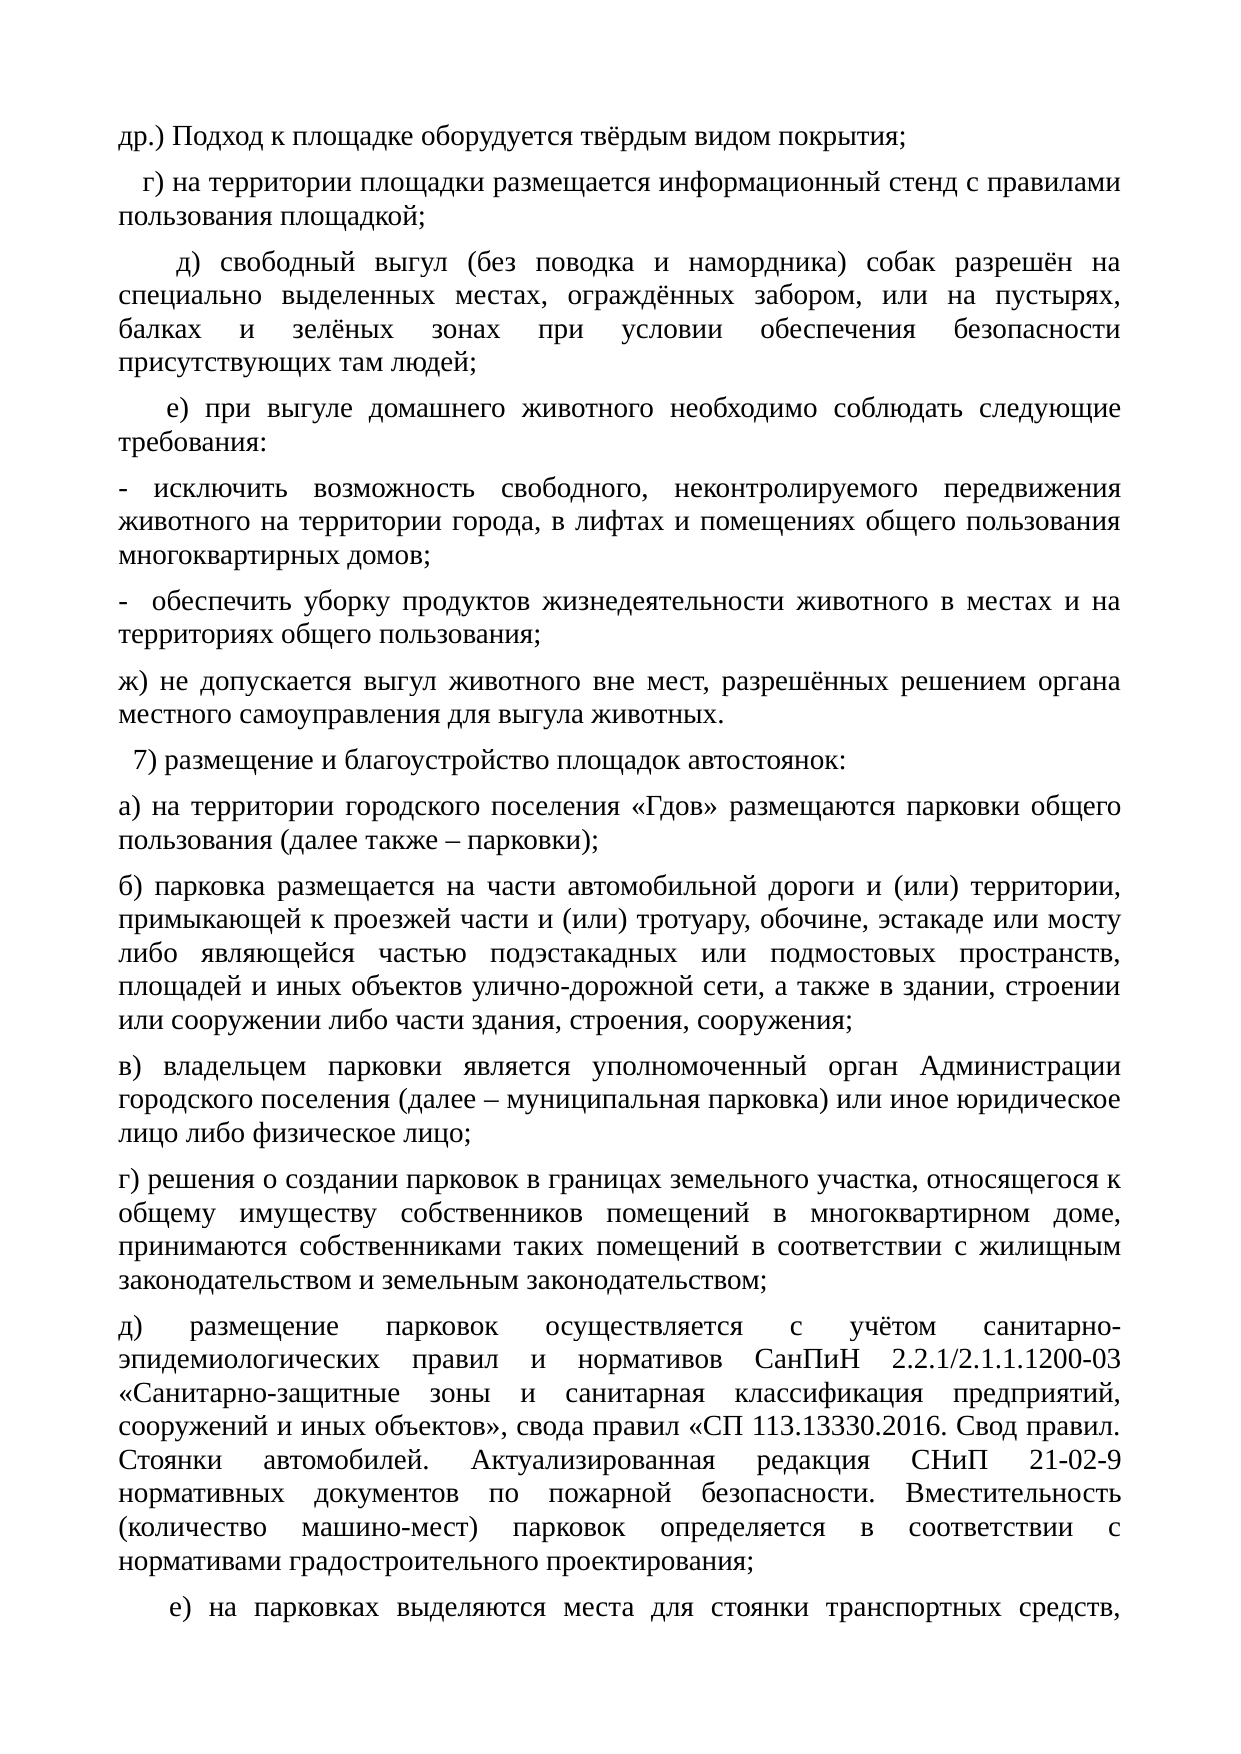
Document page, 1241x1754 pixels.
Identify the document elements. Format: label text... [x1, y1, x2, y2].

text б) парковка размещается на части автомобильной дороги и (или) территории, примыкающей к проезжей части и (или) тротуару, обочине, эстакаде или мосту либо являющейся частью подэстакадных или подмостовых пространств, площадей и иных объектов улично-дорожной сети, а также в здании, строении или сооружении либо части здания, строения, сооружения; [118, 868, 1122, 1036]
text е) на парковках выделяются места для стоянки транспортных средств, [118, 1589, 1122, 1622]
text ж) не допускается выгул животного вне мест, разрешённых решением органа местного самоуправления для выгула животных. [118, 663, 1122, 730]
text а) на территории городского поселения «Гдов» размещаются парковки общего пользования (далее также – парковки); [118, 788, 1122, 855]
text г) решения о создании парковок в границах земельного участка, относящегося к общему имуществу собственников помещений в многоквартирном доме, принимаются собственниками таких помещений в соответствии с жилищным законодательством и земельным законодательством; [118, 1161, 1122, 1295]
text г) на территории площадки размещается информационный стенд с правилами пользования площадкой; [118, 164, 1122, 231]
text др.) Подход к площадке оборудуется твёрдым видом покрытия; [118, 118, 1122, 152]
text е) при выгуле домашнего животного необходимо соблюдать следующие требования: [118, 390, 1122, 457]
text - обеспечить уборку продуктов жизнедеятельности животного в местах и на территориях общего пользования; [118, 583, 1122, 650]
text д) размещение парковок осуществляется с учётом санитарно-эпидемиологических правил и нормативов СанПиН 2.2.1/2.1.1.1200-03 «Санитарно-защитные зоны и санитарная классификация предприятий, сооружений и иных объектов», свода правил «СП 113.13330.2016. Свод правил. Стоянки автомобилей. Актуализированная редакция СНиП 21-02-9 нормативных документов по пожарной безопасности. Вместительность (количество машино-мест) парковок определяется в соответствии с нормативами градостроительного проектирования; [118, 1308, 1122, 1576]
text - исключить возможность свободного, неконтролируемого передвижения животного на территории города, в лифтах и помещениях общего пользования многоквартирных домов; [118, 470, 1122, 571]
text д) свободный выгул (без поводка и намордника) собак разрешён на специально выделенных местах, ограждённых забором, или на пустырях, балках и зелёных зонах при условии обеспечения безопасности присутствующих там людей; [118, 244, 1122, 378]
text 7) размещение и благоустройство площадок автостоянок: [118, 742, 1122, 776]
text в) владельцем парковки является уполномоченный орган Администрации городского поселения (далее – муниципальная парковка) или иное юридическое лицо либо физическое лицо; [118, 1048, 1122, 1149]
